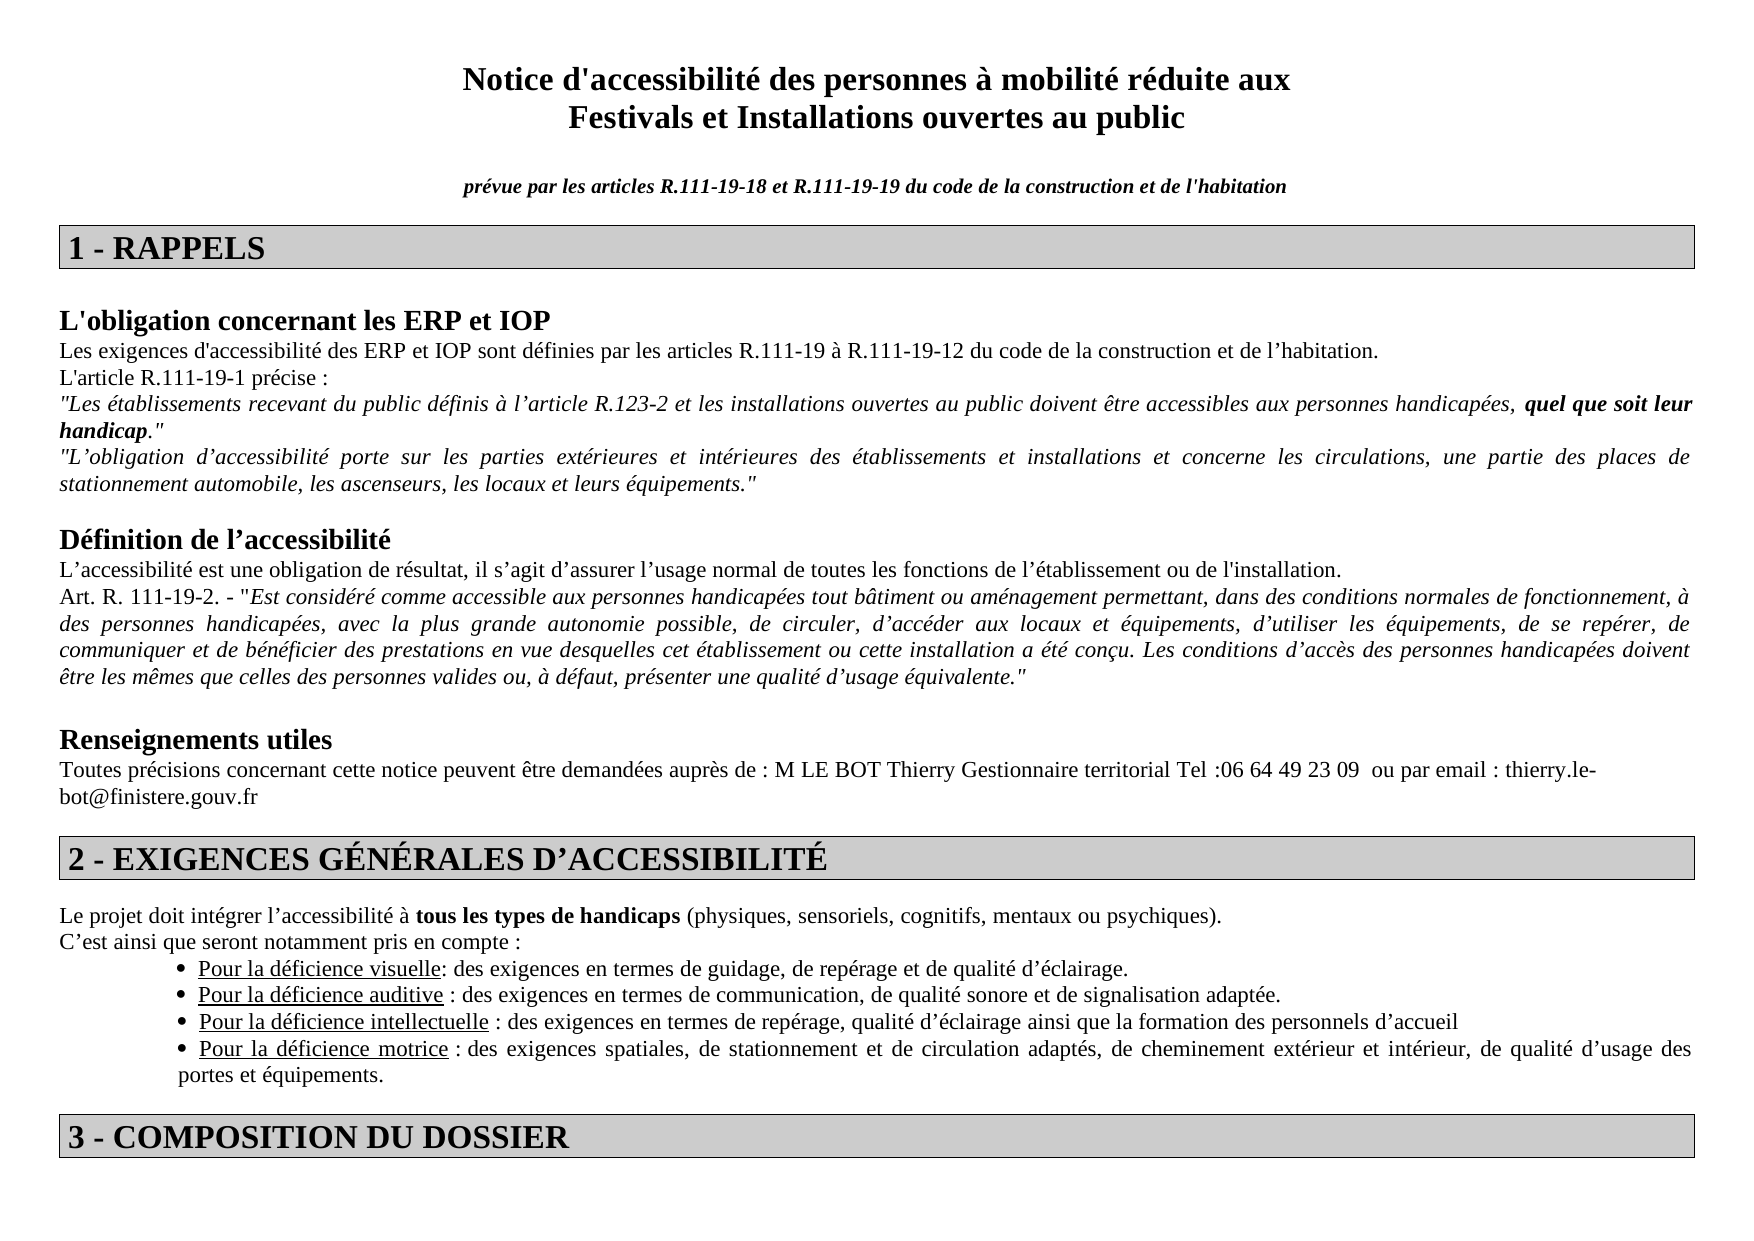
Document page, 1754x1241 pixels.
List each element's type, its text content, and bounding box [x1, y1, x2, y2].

text Définition de l’accessibilité [59, 523, 1695, 556]
subtitle Renseignements utiles [59, 723, 1695, 756]
text Les exigences d'accessibilité des ERP et IOP sont définies par les articles R.111-19 à R.111-19-12 du code de la construction et de l’habitation. [59, 337, 1695, 363]
text prévue par les articles R.111-19-18 et R.111-19-19 du code de la construction et de l'habitation [59, 174, 1695, 198]
text Toutes précisions concernant cette notice peuvent être demandées auprès de : M LE BOT Thierry Gestionnaire territorial Tel :06 64 49 23 09 ou par email : thierry.le-bot@finistere.gouv.fr [59, 756, 1695, 809]
text Notice d'accessibilité des personnes à mobilité réduite aux [59, 59, 1695, 97]
text C’est ainsi que seront notamment pris en compte : [59, 928, 1695, 955]
text Pour la déficience intellectuelle : des exigences en termes de repérage, qualité d’éclairage ainsi que la formation des personnels d’accueil [178, 1008, 1695, 1034]
text L'obligation concernant les ERP et IOP [59, 303, 1695, 337]
text Festivals et Installations ouvertes au public [59, 97, 1695, 136]
text Pour la déficience auditive : des exigences en termes de communication, de qualité sonore et de signalisation adaptée. [177, 981, 1695, 1008]
text L’accessibilité est une obligation de résultat, il s’agit d’assurer l’usage normal de toutes les fonctions de l’établissement ou de l'installation. [59, 556, 1695, 583]
text L'article R.111-19-1 précise : [59, 363, 1695, 390]
text Le projet doit intégrer l’accessibilité à tous les types de handicaps (physiques, sensoriels, cognitifs, mentaux ou psychiques). [59, 902, 1695, 928]
text Pour la déficience motrice : des exigences spatiales, de stationnement et de circulation adaptés, de cheminement extérieur et intérieur, de qualité d’usage des portes et équipements. [178, 1034, 1695, 1087]
text Pour la déficience visuelle: des exigences en termes de guidage, de repérage et de qualité d’éclairage. [177, 955, 1695, 981]
text "Les établissements recevant du public définis à l’article R.123-2 et les installations ouvertes au public doivent être accessibles aux personnes handicapées, quel que soit leur handicap." [59, 390, 1695, 443]
text "L’obligation d’accessibilité porte sur les parties extérieures et intérieures des établissements et installations et concerne les circulations, une partie des places de stationnement automobile, les ascenseurs, les locaux et leurs équipements." [59, 443, 1695, 496]
text 2 - EXIGENCES GÉNÉRALES D’ACCESSIBILITÉ [60, 837, 1694, 879]
text 3 - COMPOSITION DU DOSSIER [60, 1115, 1694, 1157]
text Art. R. 111-19-2. - "Est considéré comme accessible aux personnes handicapées tout bâtiment ou aménagement permettant, dans des conditions normales de fonctionnement, à des personnes handicapées, avec la plus grande autonomie possible, de circuler, d’accéder aux locaux et équipements, d’utiliser les équipements, de se repérer, de communiquer et de bénéficier des prestations en vue desquelles cet établissement ou cette installation a été conçu. Les conditions d’accès des personnes handicapées doivent être les mêmes que celles des personnes valides ou, à défaut, présenter une qualité d’usage équivalente." [59, 583, 1695, 689]
text 1 - RAPPELS [60, 226, 1694, 268]
